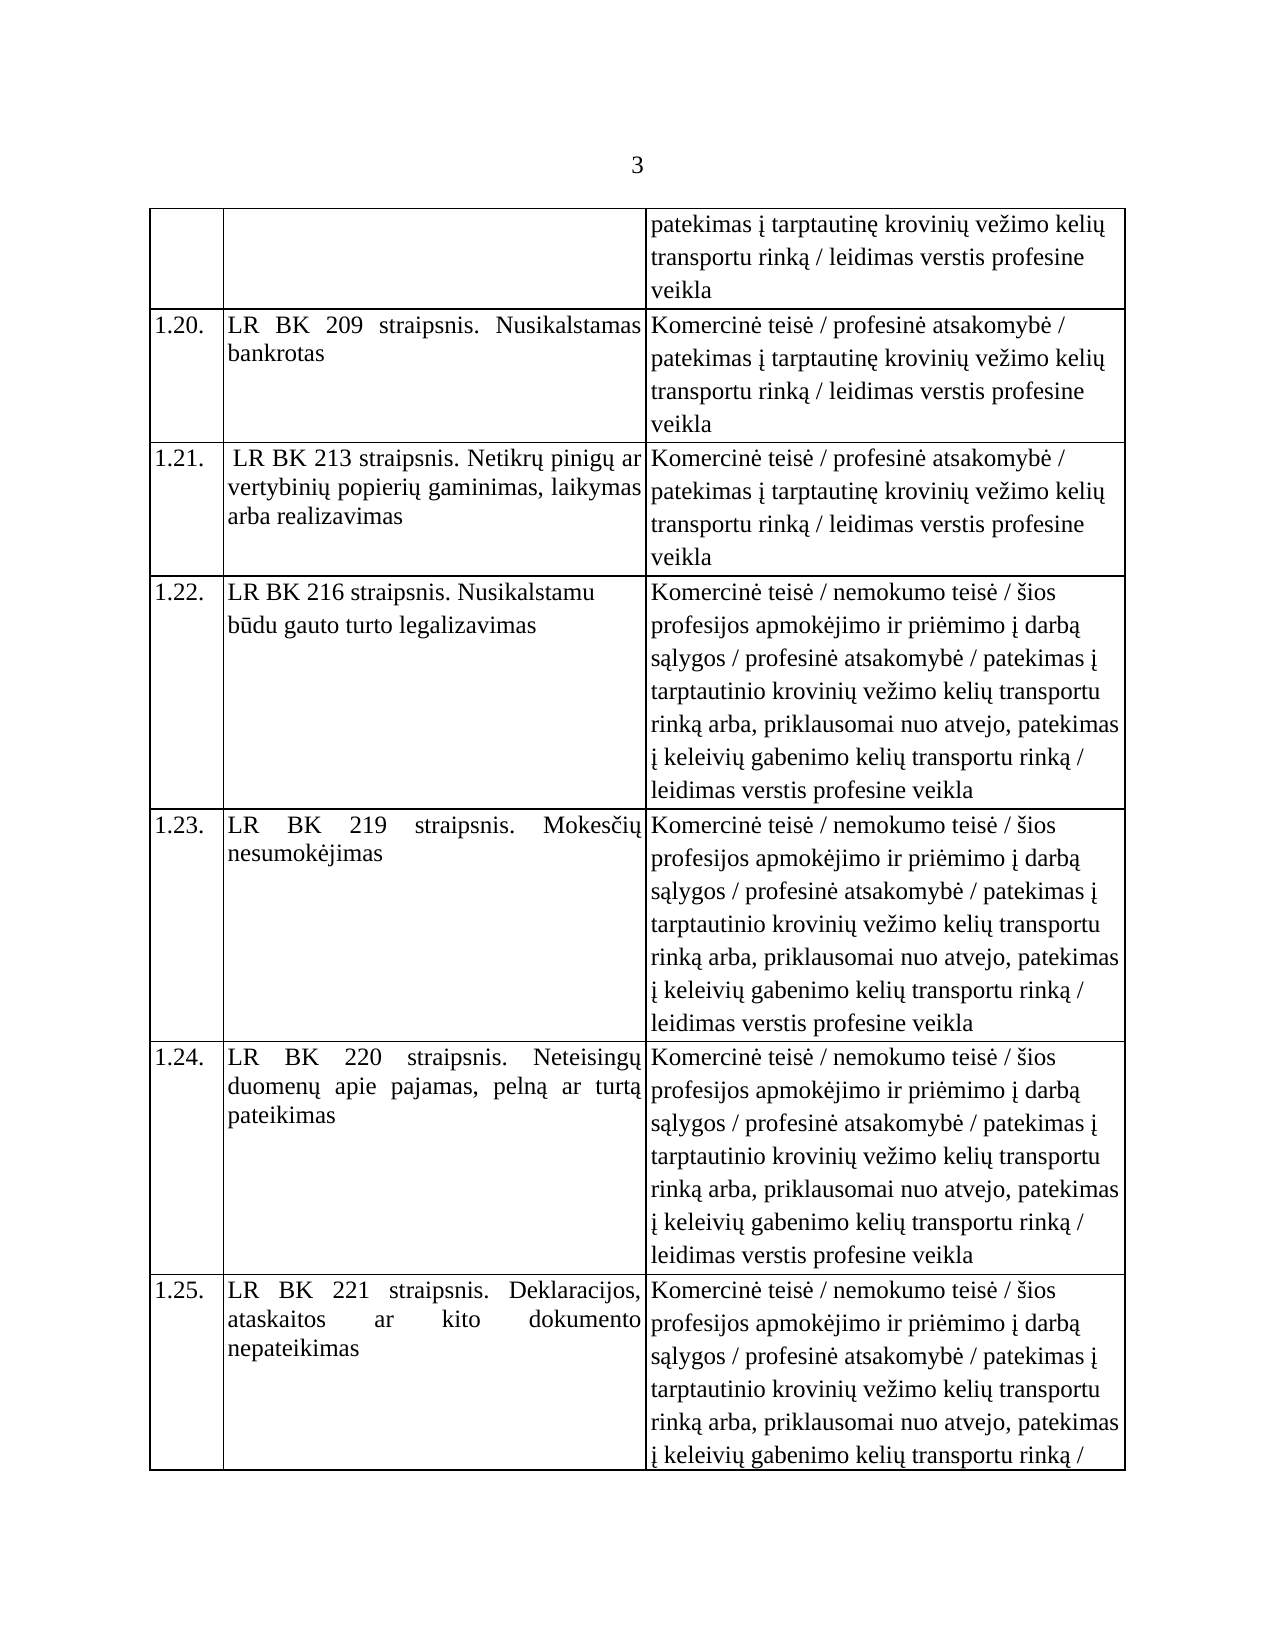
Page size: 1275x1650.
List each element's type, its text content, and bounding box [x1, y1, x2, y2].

table_cell Komercinė teisė / nemokumo teisė / šios profesijos apmokėjimo ir priėmimo į darbą sąlygos / profesinė atsakomybė / patekimas į tarptautinio krovinių vežimo kelių transportu rinką arba, priklausomai nuo atvejo, patekimas į keleivių gabenimo kelių transportu rinką / leidimas verstis profesine veikla [647, 1042, 1124, 1273]
table_cell 1.22. [151, 577, 223, 808]
table_cell Komercinė teisė / profesinė atsakomybė / patekimas į tarptautinę krovinių vežimo kelių transportu rinką / leidimas verstis profesine veikla [647, 443, 1124, 575]
table_cell 1.24. [151, 1042, 223, 1273]
table_cell Komercinė teisė / nemokumo teisė / šios profesijos apmokėjimo ir priėmimo į darbą sąlygos / profesinė atsakomybė / patekimas į tarptautinio krovinių vežimo kelių transportu rinką arba, priklausomai nuo atvejo, patekimas į keleivių gabenimo kelių transportu rinką / [647, 1275, 1124, 1469]
table_cell Komercinė teisė / nemokumo teisė / šios profesijos apmokėjimo ir priėmimo į darbą sąlygos / profesinė atsakomybė / patekimas į tarptautinio krovinių vežimo kelių transportu rinką arba, priklausomai nuo atvejo, patekimas į keleivių gabenimo kelių transportu rinką / leidimas verstis profesine veikla [647, 810, 1124, 1041]
table_cell [224, 209, 645, 308]
table_cell Komercinė teisė / profesinė atsakomybė / patekimas į tarptautinę krovinių vežimo kelių transportu rinką / leidimas verstis profesine veikla [647, 310, 1124, 442]
table_cell patekimas į tarptautinę krovinių vežimo kelių transportu rinką / leidimas verstis profesine veikla [647, 209, 1124, 308]
table_cell 1.21. [151, 443, 223, 575]
table_cell [151, 209, 223, 308]
table_cell LR BK 219 straipsnis. Mokesčių nesumokėjimas [224, 810, 645, 1041]
table_cell 1.25. [151, 1275, 223, 1469]
table_cell 1.20. [151, 310, 223, 442]
table_cell 1.23. [151, 810, 223, 1041]
table_cell Komercinė teisė / nemokumo teisė / šios profesijos apmokėjimo ir priėmimo į darbą sąlygos / profesinė atsakomybė / patekimas į tarptautinio krovinių vežimo kelių transportu rinką arba, priklausomai nuo atvejo, patekimas į keleivių gabenimo kelių transportu rinką / leidimas verstis profesine veikla [647, 577, 1124, 808]
table_cell LR BK 221 straipsnis. Deklaracijos, ataskaitos ar kito dokumento nepateikimas [224, 1275, 645, 1469]
table_cell LR BK 213 straipsnis. Netikrų pinigų ar vertybinių popierių gaminimas, laikymas arba realizavimas [224, 443, 645, 575]
table_cell LR BK 216 straipsnis. Nusikalstamu būdu gauto turto legalizavimas [224, 577, 645, 808]
table_cell LR BK 220 straipsnis. Neteisingų duomenų apie pajamas, pelną ar turtą pateikimas [224, 1042, 645, 1273]
table_cell LR BK 209 straipsnis. Nusikalstamas bankrotas [224, 310, 645, 442]
